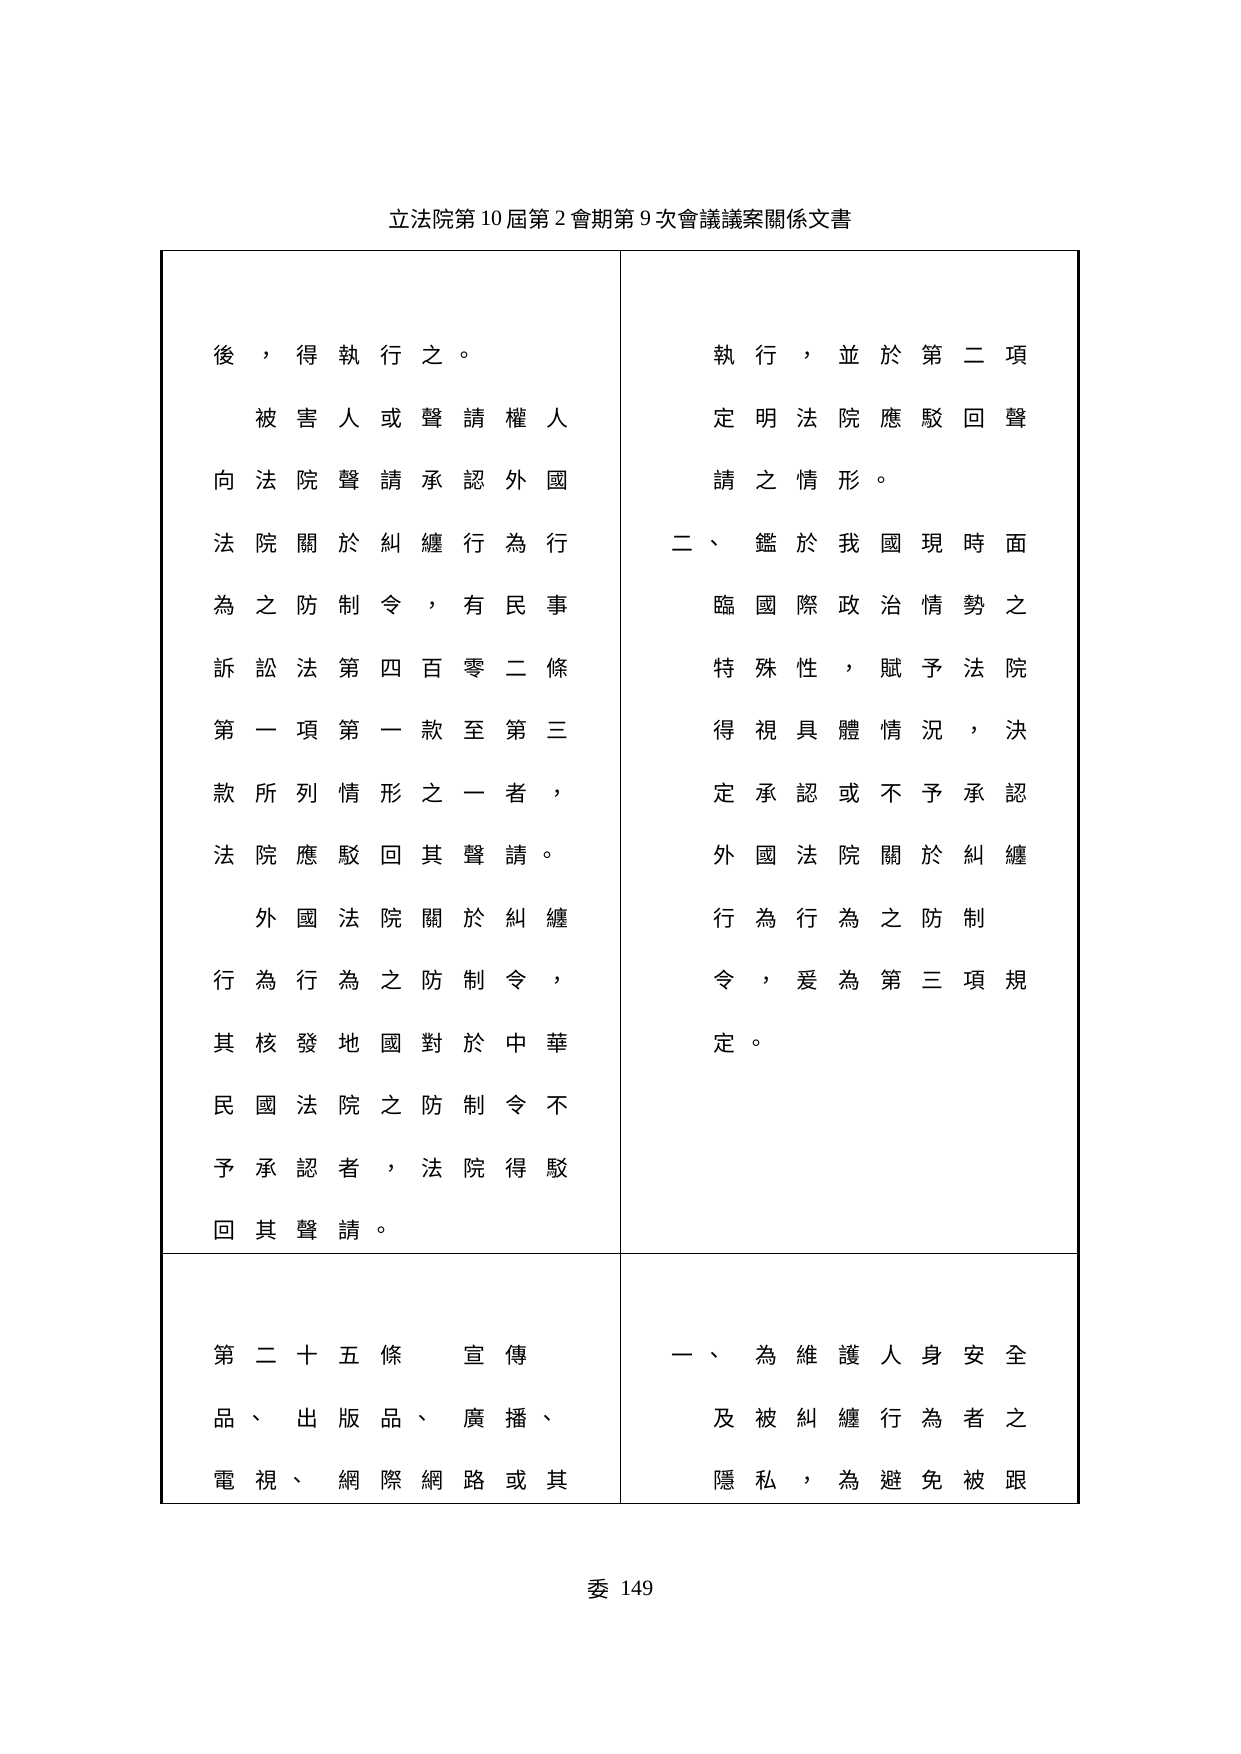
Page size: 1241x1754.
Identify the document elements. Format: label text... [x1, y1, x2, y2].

table_cell 第二十五條 宣傳品、出版品、廣播、電視、網際網路或其 [163, 1254, 620, 1503]
table_cell 後，得執行之。 被害人或聲請權人向法院聲請承認外國法院關於糾纏行為行為之防制令，有民事訴訟法第四百零二條第一項第一款至第三款所列情形之一者，法院應駁回其聲請。 外國法院關於糾纏行為行為之防制令，其核發地國對於中華民國法院之防制令不予承認者，法院得駁回其聲請。 [163, 251, 620, 1253]
table_cell 一、為維護人身安全及被糾纏行為者之隱私，為避免被跟 [621, 1254, 1077, 1503]
table_cell 執行，並於第二項定明法院應駁回聲請之情形。 二、鑑於我國現時面臨國際政治情勢之特殊性，賦予法院得視具體情況，決定承認或不予承認外國法院關於糾纏行為行為之防制令，爰為第三項規定。 [621, 251, 1077, 1253]
